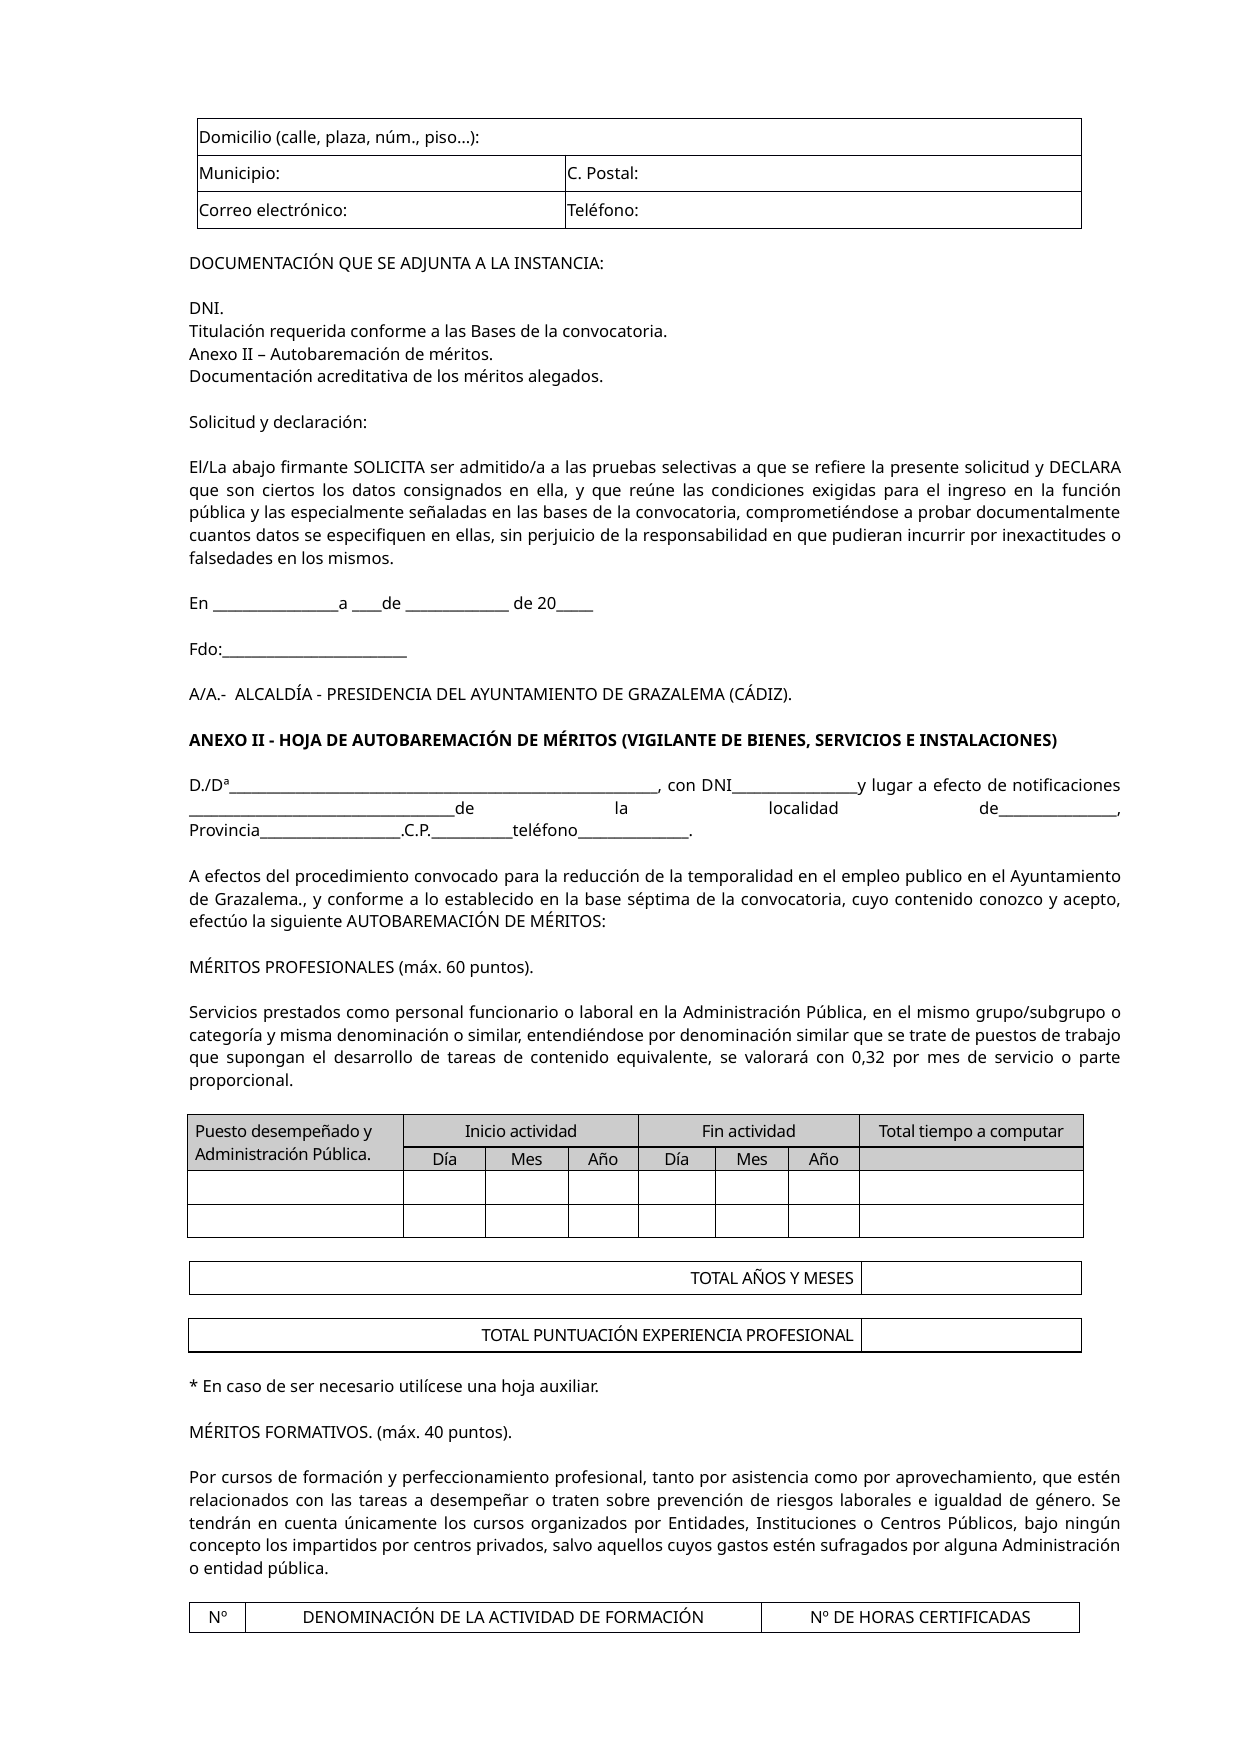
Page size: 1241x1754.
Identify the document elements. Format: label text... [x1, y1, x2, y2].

table_cell [486, 1205, 568, 1237]
table_cell [569, 1171, 638, 1203]
table_cell Correo electrónico: [198, 192, 565, 227]
table_header DENOMINACIÓN DE LA ACTIVIDAD DE FORMACIÓN [246, 1603, 761, 1632]
table_cell Año [789, 1148, 859, 1170]
table_cell [860, 1148, 1083, 1170]
table_cell [860, 1171, 1083, 1203]
table_header Nº [190, 1603, 245, 1632]
list Titulación requerida conforme a las Bases de la convocatoria. [189, 319, 1122, 342]
table_header Total tiempo a computar [860, 1115, 1083, 1146]
table_cell [404, 1205, 485, 1237]
table_cell Año [569, 1148, 638, 1170]
list * En caso de ser necesario utilícese una hoja auxiliar. [189, 1375, 1122, 1398]
table_header Inicio actividad [404, 1115, 638, 1146]
table_header Nº DE HORAS CERTIFICADAS [762, 1603, 1079, 1632]
table_cell Teléfono: [566, 192, 1081, 227]
table_cell [789, 1205, 859, 1237]
list DOCUMENTACIÓN QUE SE ADJUNTA A LA INSTANCIA: [189, 251, 1122, 274]
list Servicios prestados como personal funcionario o laboral en la Administración Pública, en el mismo grupo/subgrupo o categoría y misma denominación o similar, entendiéndose por denominación similar que se trate de puestos de trabajo que supongan el desarrollo de tareas de contenido equivalente, se valorará con 0,32 por mes de servicio o parte proporcional. [189, 1001, 1122, 1091]
list Fdo:_________________________ [189, 637, 1122, 660]
table_cell [569, 1205, 638, 1237]
list DNI. [189, 297, 1122, 319]
table_cell Municipio: [198, 156, 565, 191]
table_cell Día [404, 1148, 485, 1170]
table_cell C. Postal: [566, 156, 1081, 191]
table_cell [716, 1205, 788, 1237]
table_cell [789, 1171, 859, 1203]
table_cell [716, 1171, 788, 1203]
list Por cursos de formación y perfeccionamiento profesional, tanto por asistencia como por aprovechamiento, que estén relacionados con las tareas a desempeñar o traten sobre prevención de riesgos laborales e igualdad de género. Se tendrán en cuenta únicamente los cursos organizados por Entidades, Instituciones o Centros Públicos, bajo ningún concepto los impartidos por centros privados, salvo aquellos cuyos gastos estén sufragados por alguna Administración o entidad pública. [189, 1466, 1122, 1579]
table_cell [860, 1205, 1083, 1237]
table_header [862, 1262, 1081, 1294]
table_cell [404, 1171, 485, 1203]
table_cell [639, 1205, 715, 1237]
list Anexo II – Autobaremación de méritos. [189, 342, 1122, 365]
table_cell Mes [716, 1148, 788, 1170]
table_header TOTAL AÑOS Y MESES [190, 1262, 861, 1294]
list Documentación acreditativa de los méritos alegados. [189, 365, 1122, 387]
list A/A.- ALCALDÍA - PRESIDENCIA DEL AYUNTAMIENTO DE GRAZALEMA (CÁDIZ). [189, 683, 1122, 705]
table_cell [639, 1171, 715, 1203]
table_cell Mes [486, 1148, 568, 1170]
list Solicitud y declaración: [189, 410, 1122, 433]
table_header TOTAL PUNTUACIÓN EXPERIENCIA PROFESIONAL [189, 1319, 861, 1351]
table_header Puesto desempeñado y Administración Pública. [188, 1115, 403, 1170]
list ANEXO II - HOJA DE AUTOBAREMACIÓN DE MÉRITOS (VIGILANTE DE BIENES, SERVICIOS E INSTALACIONES) [189, 728, 1122, 751]
table_cell [188, 1171, 403, 1203]
list D./Dª__________________________________________________________, con DNI_________________y lugar a efecto de notificaciones ____________________________________de la localidad de________________, Provincia___________________.C.P.___________teléfono_______________. [189, 773, 1122, 842]
table_header Fin actividad [639, 1115, 859, 1146]
list MÉRITOS PROFESIONALES (máx. 60 puntos). [189, 955, 1122, 978]
table_cell [486, 1171, 568, 1203]
table_cell Domicilio (calle, plaza, núm., piso…): [198, 119, 1081, 154]
table_header [862, 1319, 1081, 1351]
list El/La abajo firmante SOLICITA ser admitido/a a las pruebas selectivas a que se refiere la presente solicitud y DECLARA que son ciertos los datos consignados en ella, y que reúne las condiciones exigidas para el ingreso en la función pública y las especialmente señaladas en las bases de la convocatoria, comprometiéndose a probar documentalmente cuantos datos se especifiquen en ellas, sin perjuicio de la responsabilidad en que pudieran incurrir por inexactitudes o falsedades en los mismos. [189, 456, 1122, 569]
list A efectos del procedimiento convocado para la reducción de la temporalidad en el empleo publico en el Ayuntamiento de Grazalema., y conforme a lo establecido en la base séptima de la convocatoria, cuyo contenido conozco y acepto, efectúo la siguiente AUTOBAREMACIÓN DE MÉRITOS: [189, 864, 1122, 932]
table_cell [188, 1205, 403, 1237]
list MÉRITOS FORMATIVOS. (máx. 40 puntos). [189, 1421, 1122, 1443]
table_cell Día [639, 1148, 715, 1170]
list En _________________a ____de ______________ de 20_____ [189, 592, 1122, 614]
